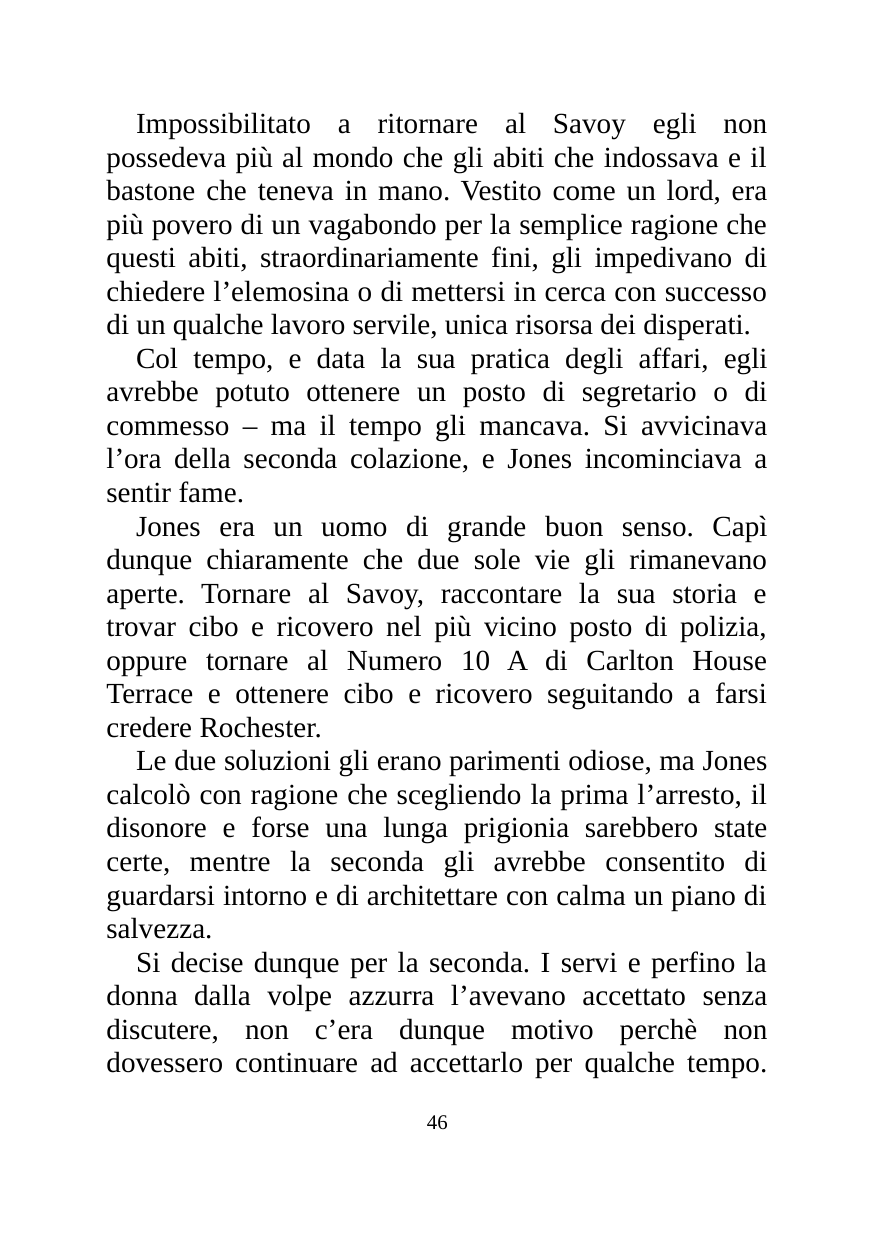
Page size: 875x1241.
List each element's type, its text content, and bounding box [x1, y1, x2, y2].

text Impossibilitato a ritornare al Savoy egli non possedeva più al mondo che gli abiti che indossava e il bastone che teneva in mano. Vestito come un lord, era più povero di un vagabondo per la semplice ragione che questi abiti, straordinariamente fini, gli impedivano di chiedere l’elemosina o di mettersi in cerca con successo di un qualche lavoro servile, unica risorsa dei disperati. [106, 106, 768, 341]
text Col tempo, e data la sua pratica degli affari, egli avrebbe potuto ottenere un posto di segretario o di commesso – ma il tempo gli mancava. Si avvicinava l’ora della seconda colazione, e Jones incominciava a sentir fame. [106, 341, 768, 509]
text Le due soluzioni gli erano parimenti odiose, ma Jones calcolò con ragione che scegliendo la prima l’arresto, il disonore e forse una lunga prigionia sarebbero state certe, mentre la seconda gli avrebbe consentito di guardarsi intorno e di architettare con calma un piano di salvezza. [106, 743, 768, 945]
text Jones era un uomo di grande buon senso. Capì dunque chiaramente che due sole vie gli rimanevano aperte. Tornare al Savoy, raccontare la sua storia e trovar cibo e ricovero nel più vicino posto di polizia, oppure tornare al Numero 10 A di Carlton House Terrace e ottenere cibo e ricovero seguitando a farsi credere Rochester. [106, 509, 768, 743]
text Si decise dunque per la seconda. I servi e perfino la donna dalla volpe azzurra l’avevano accettato senza discutere, non c’era dunque motivo perchè non dovessero continuare ad accettarlo per qualche tempo. [106, 945, 768, 1079]
